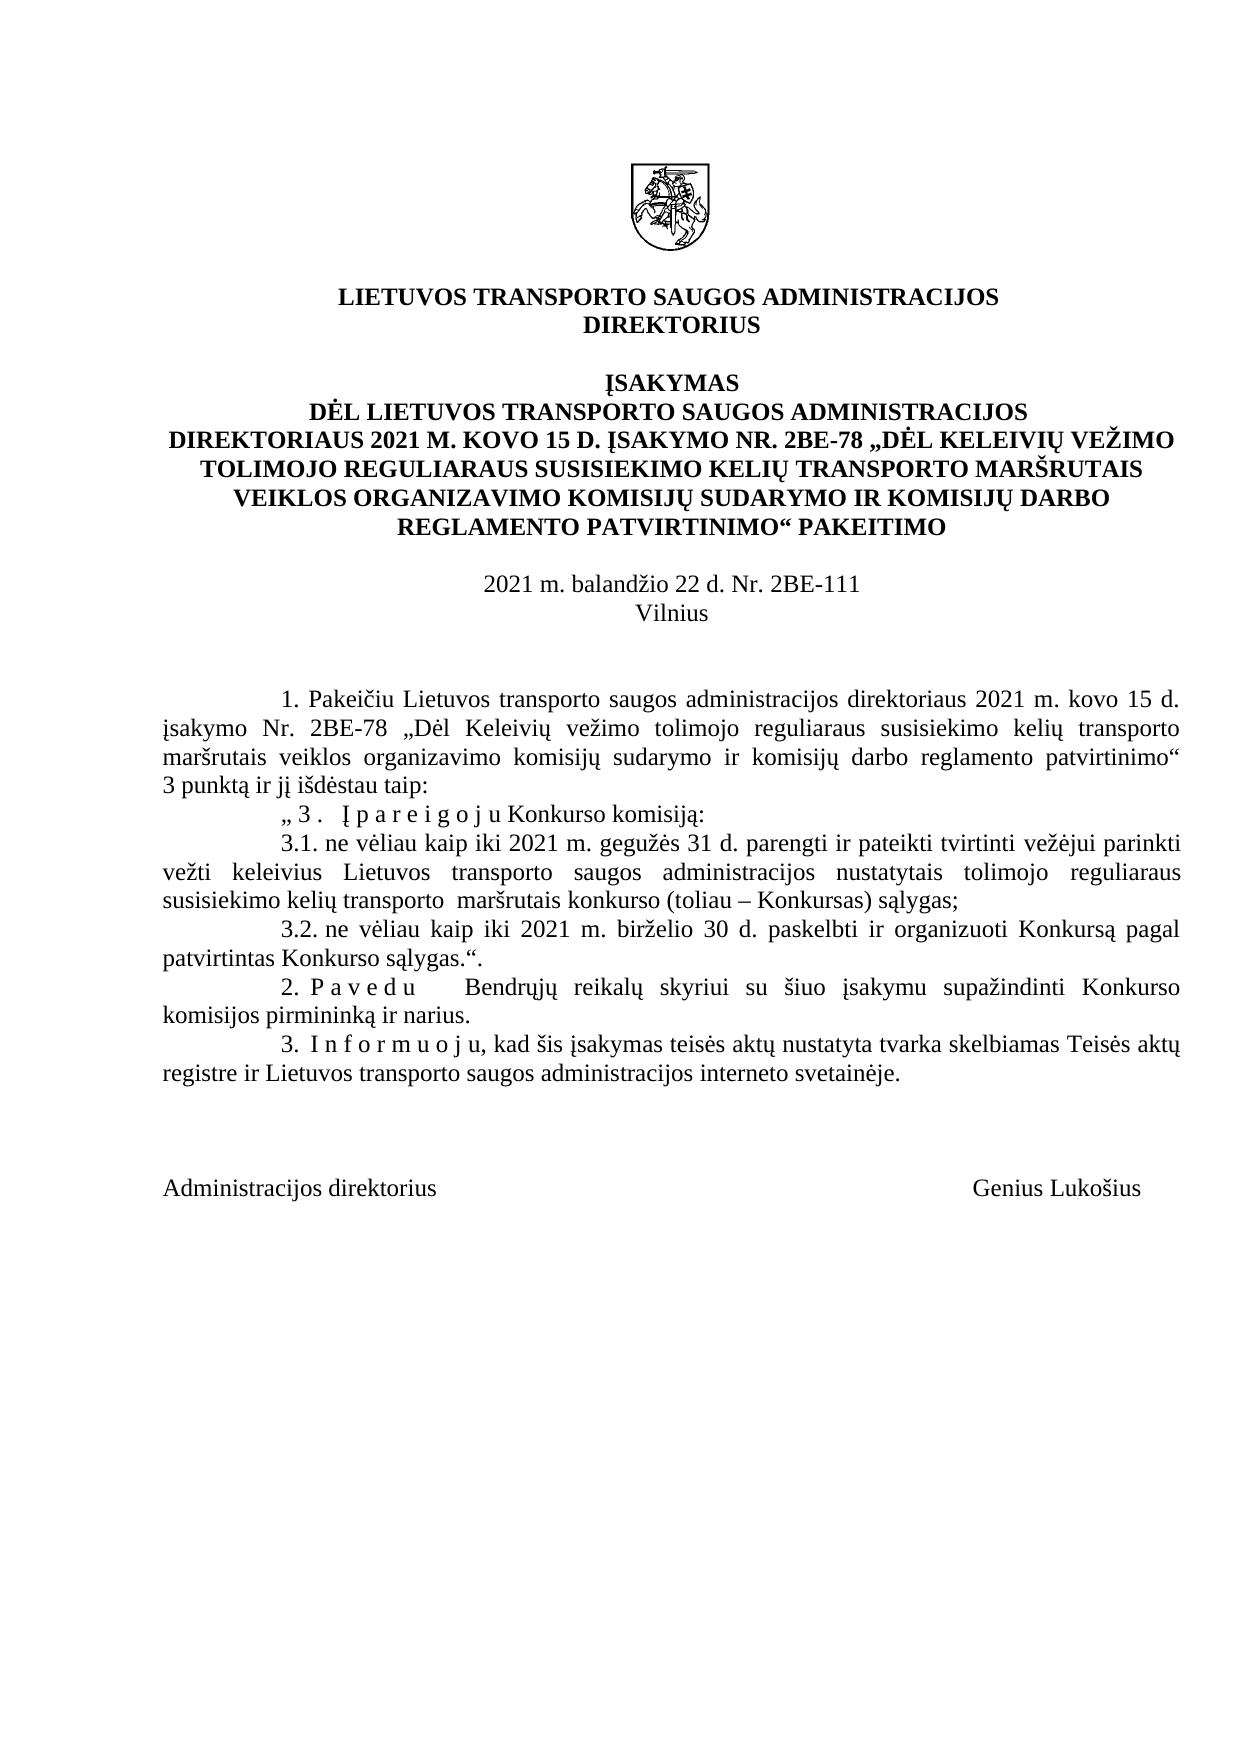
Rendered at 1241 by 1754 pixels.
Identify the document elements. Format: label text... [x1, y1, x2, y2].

text ĮSAKYMAS [162, 368, 1181, 397]
text 3. Informuoju, kad šis įsakymas teisės aktų nustatyta tvarka skelbiamas Teisės aktų registre ir Lietuvos transporto saugos administracijos interneto svetainėje. [162, 1029, 1181, 1087]
text 1. Pakeičiu Lietuvos transporto saugos administracijos direktoriaus 2021 m. kovo 15 d. įsakymo Nr. 2BE-78 „Dėl Keleivių vežimo tolimojo reguliaraus susisiekimo kelių transporto maršrutais veiklos organizavimo komisijų sudarymo ir komisijų darbo reglamento patvirtinimo“ 3 punktą ir jį išdėstau taip: [162, 684, 1181, 799]
text Vilnius [162, 598, 1181, 627]
text 2021 m. balandžio 22 d. Nr. 2BE-111 [162, 569, 1181, 598]
text Administracijos direktorius Genius Lukošius [162, 1173, 1181, 1202]
text DĖL LIETUVOS TRANSPORTO SAUGOS ADMINISTRACIJOS [162, 397, 1181, 426]
text „3. Įpareigoju Konkurso komisiją: [162, 799, 1181, 828]
text DIREKTORIAUS 2021 M. KOVO 15 D. ĮSAKYMO NR. 2BE-78 „DĖL KELEIVIŲ VEŽIMO TOLIMOJO REGULIARAUS SUSISIEKIMO KELIŲ TRANSPORTO MARŠRUTAIS VEIKLOS ORGANIZAVIMO KOMISIJŲ SUDARYMO IR KOMISIJŲ DARBO REGLAMENTO PATVIRTINIMO“ PAKEITIMO [162, 426, 1181, 541]
text 3.2. ne vėliau kaip iki 2021 m. birželio 30 d. paskelbti ir organizuoti Konkursą pagal patvirtintas Konkurso sąlygas.“. [162, 914, 1181, 972]
text 3.1. ne vėliau kaip iki 2021 m. gegužės 31 d. parengti ir pateikti tvirtinti vežėjui parinkti vežti keleivius Lietuvos transporto saugos administracijos nustatytais tolimojo reguliaraus susisiekimo kelių transporto maršrutais konkurso (toliau – Konkursas) sąlygas; [162, 828, 1181, 914]
text 2. Pavedu Bendrųjų reikalų skyriui su šiuo įsakymu supažindinti Konkurso komisijos pirmininką ir narius. [162, 972, 1181, 1029]
text LIETUVOS TRANSPORTO SAUGOS ADMINISTRACIJOS [162, 282, 1181, 311]
text DIREKTORIUS [162, 311, 1181, 339]
